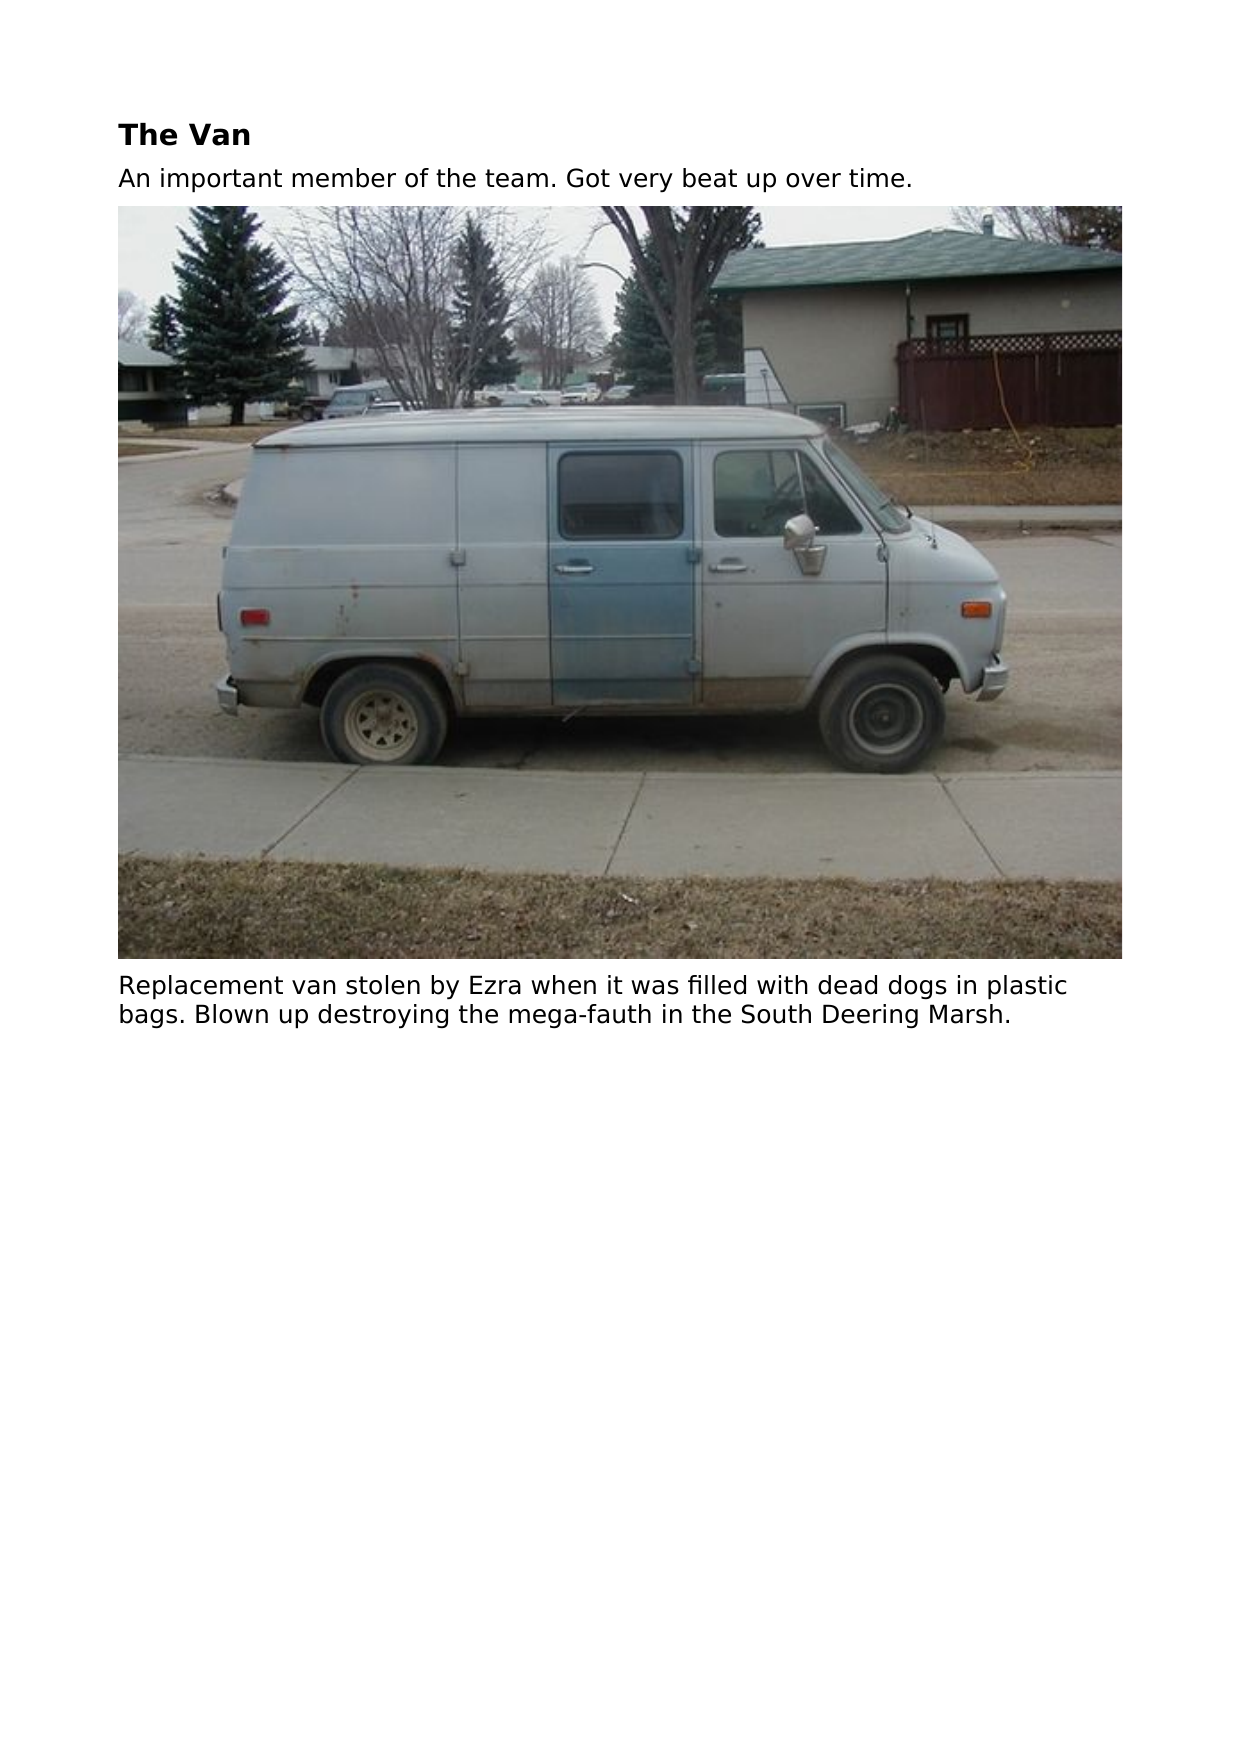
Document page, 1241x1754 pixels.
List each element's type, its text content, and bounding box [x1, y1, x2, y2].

picture [118, 206, 1123, 959]
subtitle The Van [118, 118, 1122, 152]
text Replacement van stolen by Ezra when it was filled with dead dogs in plastic bags. Blown up destroying the mega-fauth in the South Deering Marsh. [118, 971, 1122, 1029]
text An important member of the team. Got very beat up over time. [118, 164, 1122, 194]
